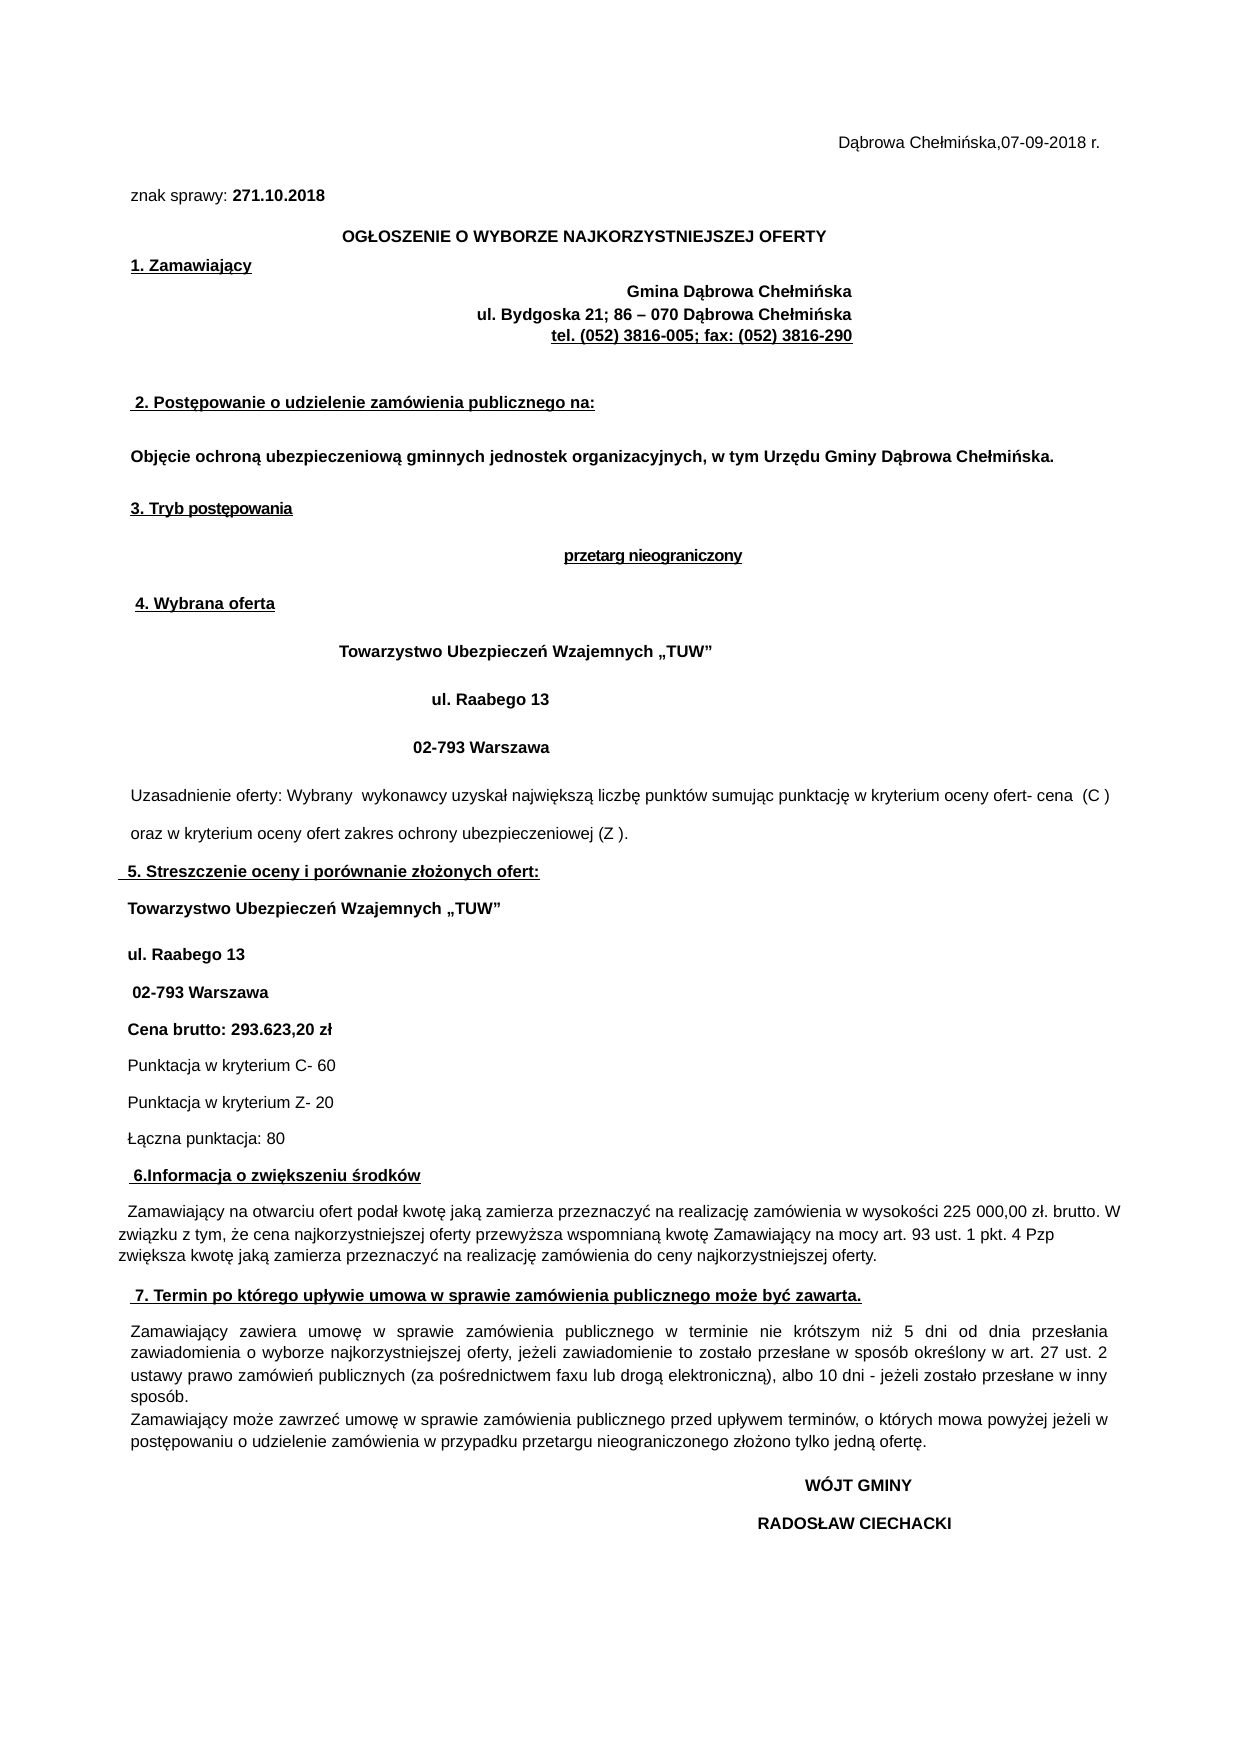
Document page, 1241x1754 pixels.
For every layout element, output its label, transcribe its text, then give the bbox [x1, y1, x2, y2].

subtitle WÓJT GMINY [747, 1476, 1034, 1495]
text Cena brutto: 293.623,20 zł [118, 1019, 607, 1039]
text 6.Informacja o zwiększeniu środków [118, 1166, 1122, 1185]
text Punktacja w kryterium C- 60 [118, 1056, 607, 1075]
text ul. Raabego 13 [130, 690, 1119, 709]
text 5. Streszczenie oceny i porównanie złożonych ofert: [118, 862, 1116, 881]
text Towarzystwo Ubezpieczeń Wzajemnych „TUW” [130, 642, 1119, 661]
text Objęcie ochroną ubezpieczeniową gminnych jednostek organizacyjnych, w tym Urzędu Gminy Dąbrowa Chełmińska. [130, 447, 1122, 466]
text Zamawiający na otwarciu ofert podał kwotę jaką zamierza przeznaczyć na realizację zamówienia w wysokości 225 000,00 zł. brutto. W związku z tym, że cena najkorzystniejszej oferty przewyższa wspomnianą kwotę Zamawiający na mocy art. 93 ust. 1 pkt. 4 Pzp zwiększa kwotę jaką zamierza przeznaczyć na realizację zamówienia do ceny najkorzystniejszej oferty. [118, 1202, 1122, 1265]
text Łączna punktacja: 80 [118, 1129, 607, 1148]
text 1. Zamawiający [130, 256, 1122, 275]
text 7. Termin po którego upływie umowa w sprawie zamówienia publicznego może być zawarta. [130, 1283, 1122, 1307]
text OGŁOSZENIE O WYBORZE NAJKORZYSTNIEJSZEJ OFERTY [175, 227, 1122, 246]
text tel. (052) 3816-005; fax: (052) 3816-290 [128, 326, 852, 345]
text 02-793 Warszawa [118, 983, 607, 1002]
text ul. Bydgoska 21; 86 – 070 Dąbrowa Chełmińska [128, 302, 852, 326]
text 3. Tryb postępowania [130, 498, 1119, 518]
text Uzasadnienie oferty: Wybrany wykonawcy uzyskał największą liczbę punktów sumując punktację w kryterium oceny ofert- cena (C ) oraz w kryterium oceny ofert zakres ochrony ubezpieczeniowej (Z ). [130, 785, 1119, 843]
text 2. Postępowanie o udzielenie zamówienia publicznego na: [130, 393, 1122, 412]
text Towarzystwo Ubezpieczeń Wzajemnych „TUW” [118, 898, 607, 918]
text Dąbrowa Chełmińska,07-09-2018 r. [118, 125, 1122, 154]
subtitle RADOSŁAW CIECHACKI [118, 1514, 1034, 1533]
subtitle Gmina Dąbrowa Chełmińska [118, 278, 852, 302]
text Punktacja w kryterium Z- 20 [118, 1093, 607, 1112]
text 02-793 Warszawa [130, 737, 1119, 757]
text 4. Wybrana oferta [130, 594, 1119, 613]
text Zamawiający może zawrzeć umowę w sprawie zamówienia publicznego przed upływem terminów, o których mowa powyżej jeżeli w postępowaniu o udzielenie zamówienia w przypadku przetargu nieograniczonego złożono tylko jedną ofertę. [130, 1409, 1109, 1451]
text Zamawiający zawiera umowę w sprawie zamówienia publicznego w terminie nie krótszym niż 5 dni od dnia przesłania zawiadomienia o wyborze najkorzystniejszej oferty, jeżeli zawiadomienie to zostało przesłane w sposób określony w art. 27 ust. 2 ustawy prawo zamówień publicznych (za pośrednictwem faxu lub drogą elektroniczną), albo 10 dni - jeżeli zostało przesłane w inny sposób. [130, 1321, 1109, 1406]
text znak sprawy: 271.10.2018 [130, 186, 1122, 205]
subtitle przetarg nieograniczony [185, 546, 1122, 565]
text ul. Raabego 13 [118, 944, 1119, 964]
